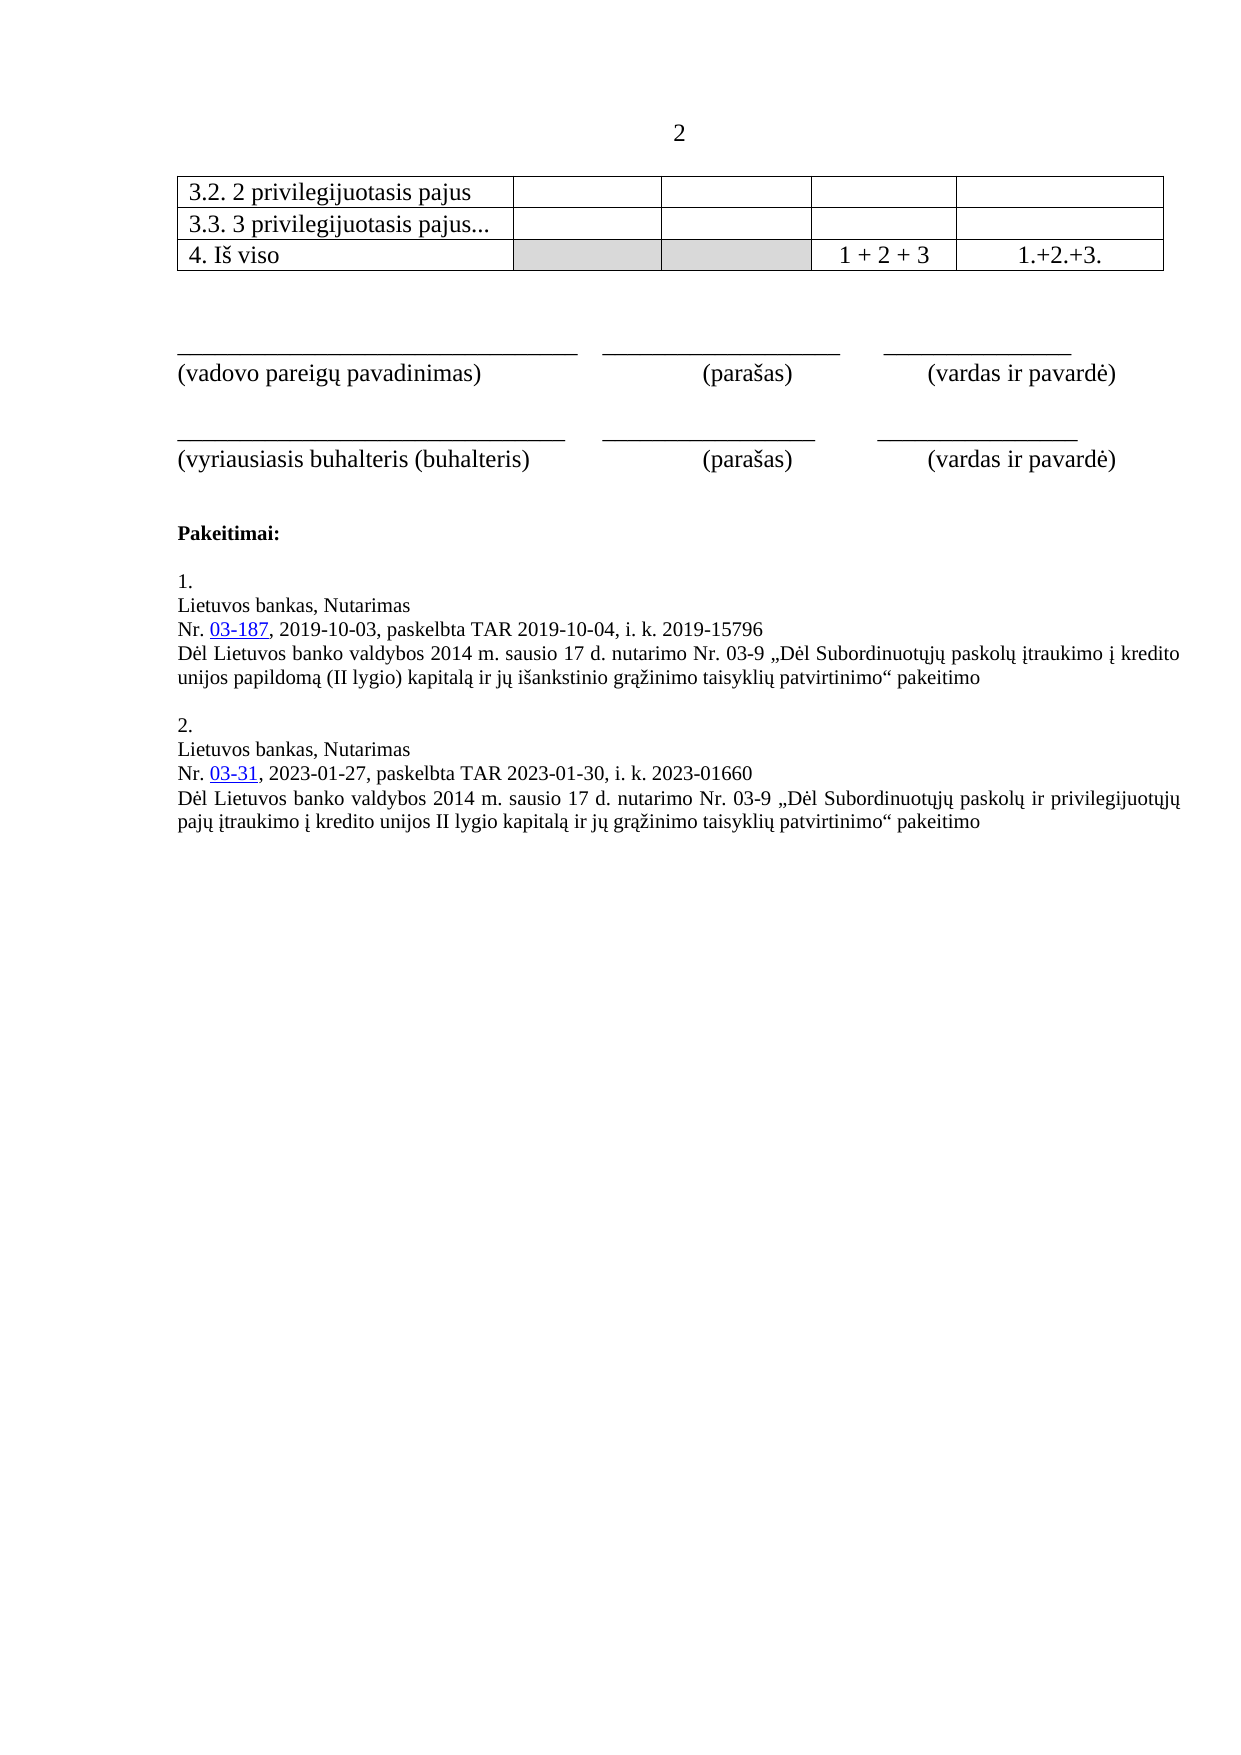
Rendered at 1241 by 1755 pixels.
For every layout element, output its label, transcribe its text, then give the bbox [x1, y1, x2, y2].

text Lietuvos bankas, Nutarimas [177, 593, 1181, 617]
table_cell 4. Iš viso [178, 240, 513, 270]
text 1. [177, 569, 1181, 593]
text 2. [177, 713, 1181, 737]
text Dėl Lietuvos banko valdybos 2014 m. sausio 17 d. nutarimo Nr. 03-9 „Dėl Subordinuotųjų paskolų ir privilegijuotųjų pajų įtraukimo į kredito unijos II lygio kapitalą ir jų grąžinimo taisyklių patvirtinimo“ pakeitimo [177, 785, 1181, 833]
table_cell [662, 177, 811, 207]
text Dėl Lietuvos banko valdybos 2014 m. sausio 17 d. nutarimo Nr. 03-9 „Dėl Subordinuotųjų paskolų įtraukimo į kredito unijos papildomą (II lygio) kapitalą ir jų išankstinio grąžinimo taisyklių patvirtinimo“ pakeitimo [177, 641, 1181, 689]
table_cell [662, 208, 811, 239]
table_cell [662, 240, 811, 270]
table_cell [812, 208, 956, 239]
table_cell [957, 177, 1163, 207]
text _______________________________ _________________ ________________ [177, 415, 1181, 444]
table_cell 1 + 2 + 3 [812, 240, 956, 270]
table_cell 3.3. 3 privilegijuotasis pajus... [178, 208, 513, 239]
text Nr. 03-31, 2023-01-27, paskelbta TAR 2023-01-30, i. k. 2023-01660 [177, 761, 1181, 785]
table_cell [514, 240, 661, 270]
table_cell 3.2. 2 privilegijuotasis pajus [178, 177, 513, 207]
text Nr. 03-187, 2019-10-03, paskelbta TAR 2019-10-04, i. k. 2019-15796 [177, 617, 1181, 641]
table_cell [514, 177, 661, 207]
table_cell [812, 177, 956, 207]
table_cell 1.+2.+3. [957, 240, 1163, 270]
table_cell [957, 208, 1163, 239]
text ________________________________ ___________________ _______________ [177, 329, 1181, 358]
text Lietuvos bankas, Nutarimas [177, 737, 1181, 761]
table_cell [514, 208, 661, 239]
text (vyriausiasis buhalteris (buhalteris) (parašas) (vardas ir pavardė) [177, 444, 1181, 473]
text Pakeitimai: [177, 521, 1181, 545]
text (vadovo pareigų pavadinimas) (parašas) (vardas ir pavardė) [177, 358, 1181, 386]
